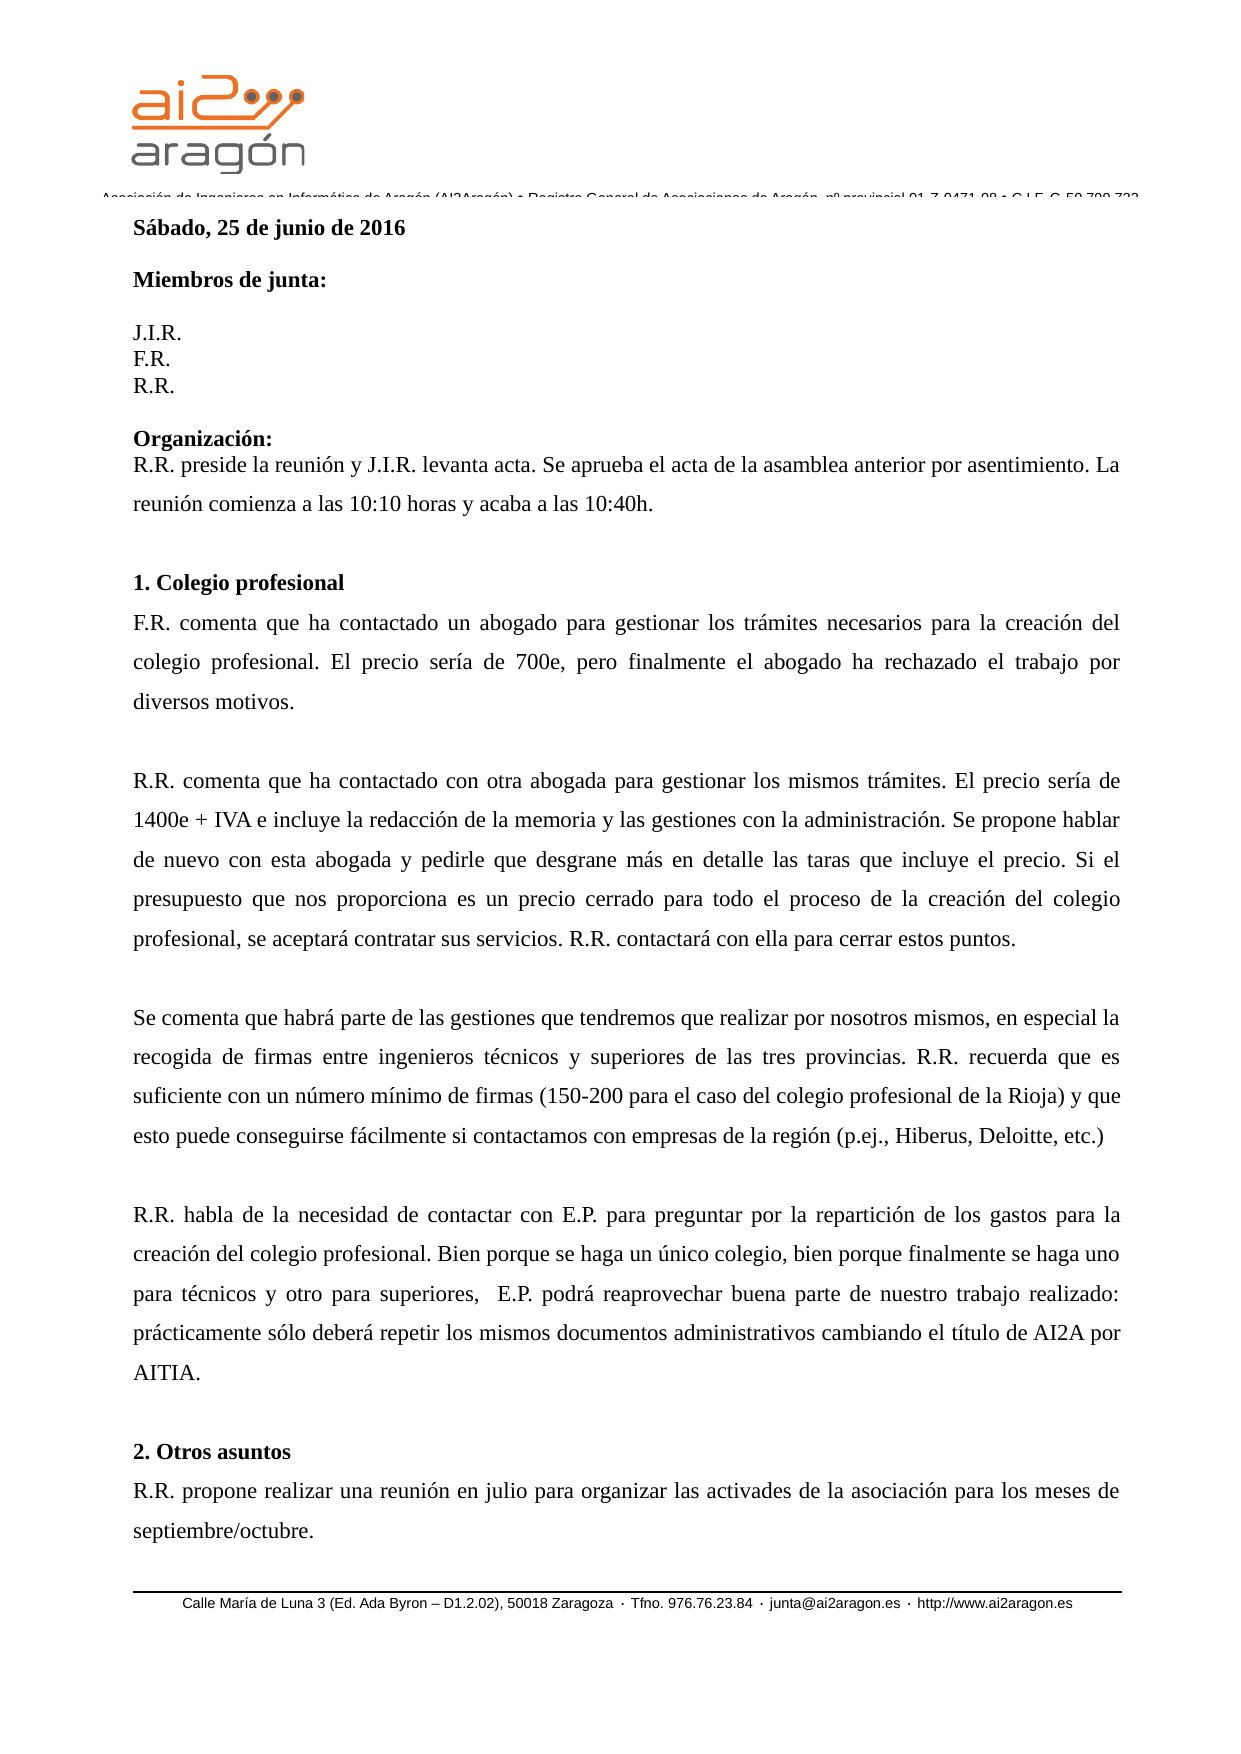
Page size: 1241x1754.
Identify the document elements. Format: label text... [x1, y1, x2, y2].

text R.R. comenta que ha contactado con otra abogada para gestionar los mismos trámites. El precio sería de 1400e + IVA e incluye la redacción de la memoria y las gestiones con la administración. Se propone hablar de nuevo con esta abogada y pedirle que desgrane más en detalle las taras que incluye el precio. Si el presupuesto que nos proporciona es un precio cerrado para todo el proceso de la creación del colegio profesional, se aceptará contratar sus servicios. R.R. contactará con ella para cerrar estos puntos. [133, 767, 1122, 951]
text F.R. comenta que ha contactado un abogado para gestionar los trámites necesarios para la creación del colegio profesional. El precio sería de 700e, pero finalmente el abogado ha rechazado el trabajo por diversos motivos. [133, 609, 1122, 714]
text J.I.R. [133, 319, 1122, 346]
text R.R. propone realizar una reunión en julio para organizar las activades de la asociación para los meses de septiembre/octubre. [133, 1477, 1122, 1543]
picture [131, 75, 305, 174]
text F.R. [133, 346, 1122, 372]
text 2. Otros asuntos [133, 1438, 1122, 1464]
text ACTA DE REUNIÓN DE JUNTA DIRECTIVA [0, 174, 1240, 212]
text Se comenta que habrá parte de las gestiones que tendremos que realizar por nosotros mismos, en especial la recogida de firmas entre ingenieros técnicos y superiores de las tres provincias. R.R. recuerda que es suficiente con un número mínimo de firmas (150-200 para el caso del colegio profesional de la Rioja) y que esto puede conseguirse fácilmente si contactamos con empresas de la región (p.ej., Hiberus, Deloitte, etc.) [133, 1004, 1122, 1148]
text Asociación de Ingenieros en Informática de Aragón (AI2Aragón)  Registro General de Asociaciones de Aragón, nº provincial 01-Z-0471-98  C.I.F. G-50.799.733 [7, 189, 1233, 197]
text R.R. habla de la necesidad de contactar con E.P. para preguntar por la repartición de los gastos para la creación del colegio profesional. Bien porque se haga un único colegio, bien porque finalmente se haga uno para técnicos y otro para superiores, E.P. podrá reaprovechar buena parte de nuestro trabajo realizado: prácticamente sólo deberá repetir los mismos documentos administrativos cambiando el título de AI2A por AITIA. [133, 1201, 1122, 1385]
text R.R. preside la reunión y J.I.R. levanta acta. Se aprueba el acta de la asamblea anterior por asentimiento. La reunión comienza a las 10:10 horas y acaba a las 10:40h. [133, 451, 1122, 517]
text Miembros de junta: [133, 266, 1122, 293]
text Sábado, 25 de junio de 2016 [133, 214, 1122, 240]
text Organización: [133, 424, 1122, 451]
text R.R. [133, 372, 1122, 398]
text 1. Colegio profesional [133, 569, 1122, 596]
